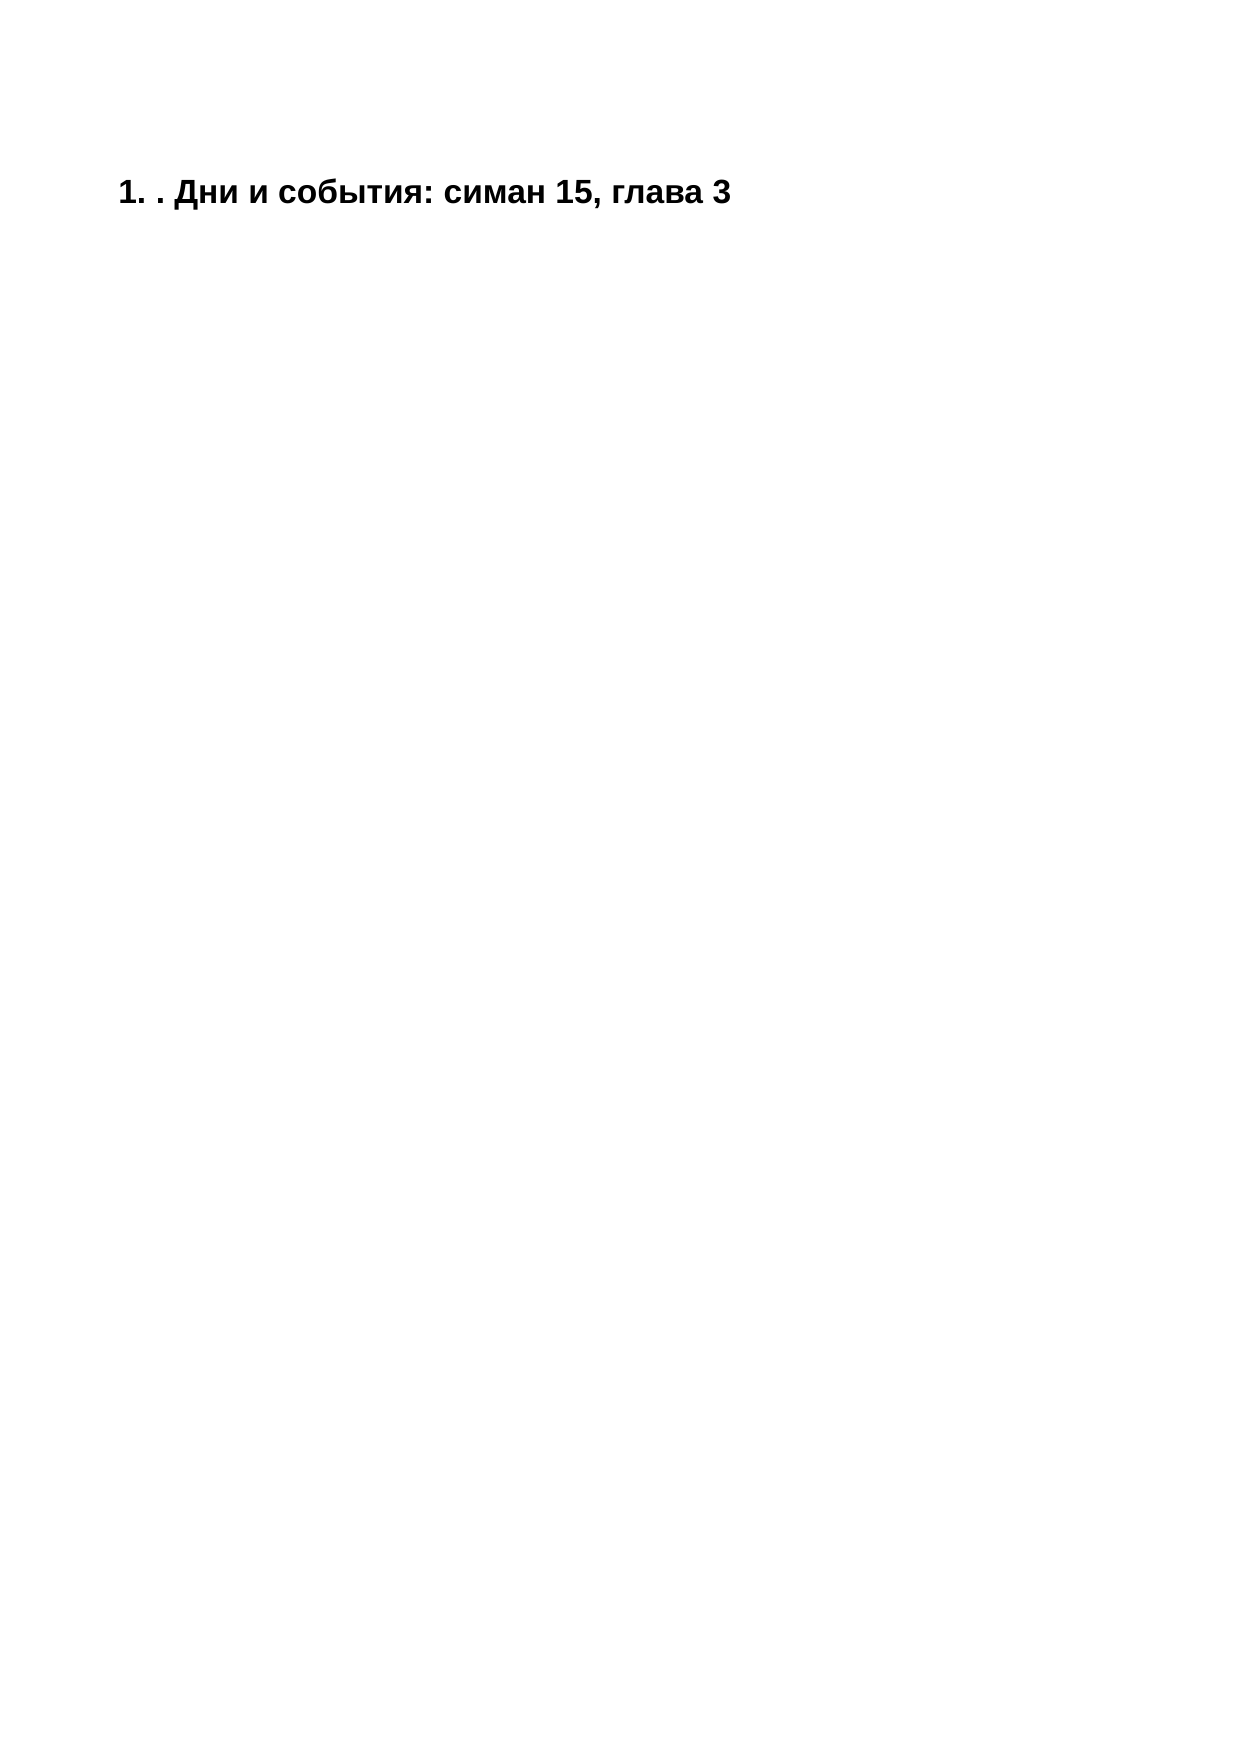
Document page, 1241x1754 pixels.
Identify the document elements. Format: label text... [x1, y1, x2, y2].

subtitle . Дни и события: симан 15, глава 3 [118, 147, 1122, 176]
